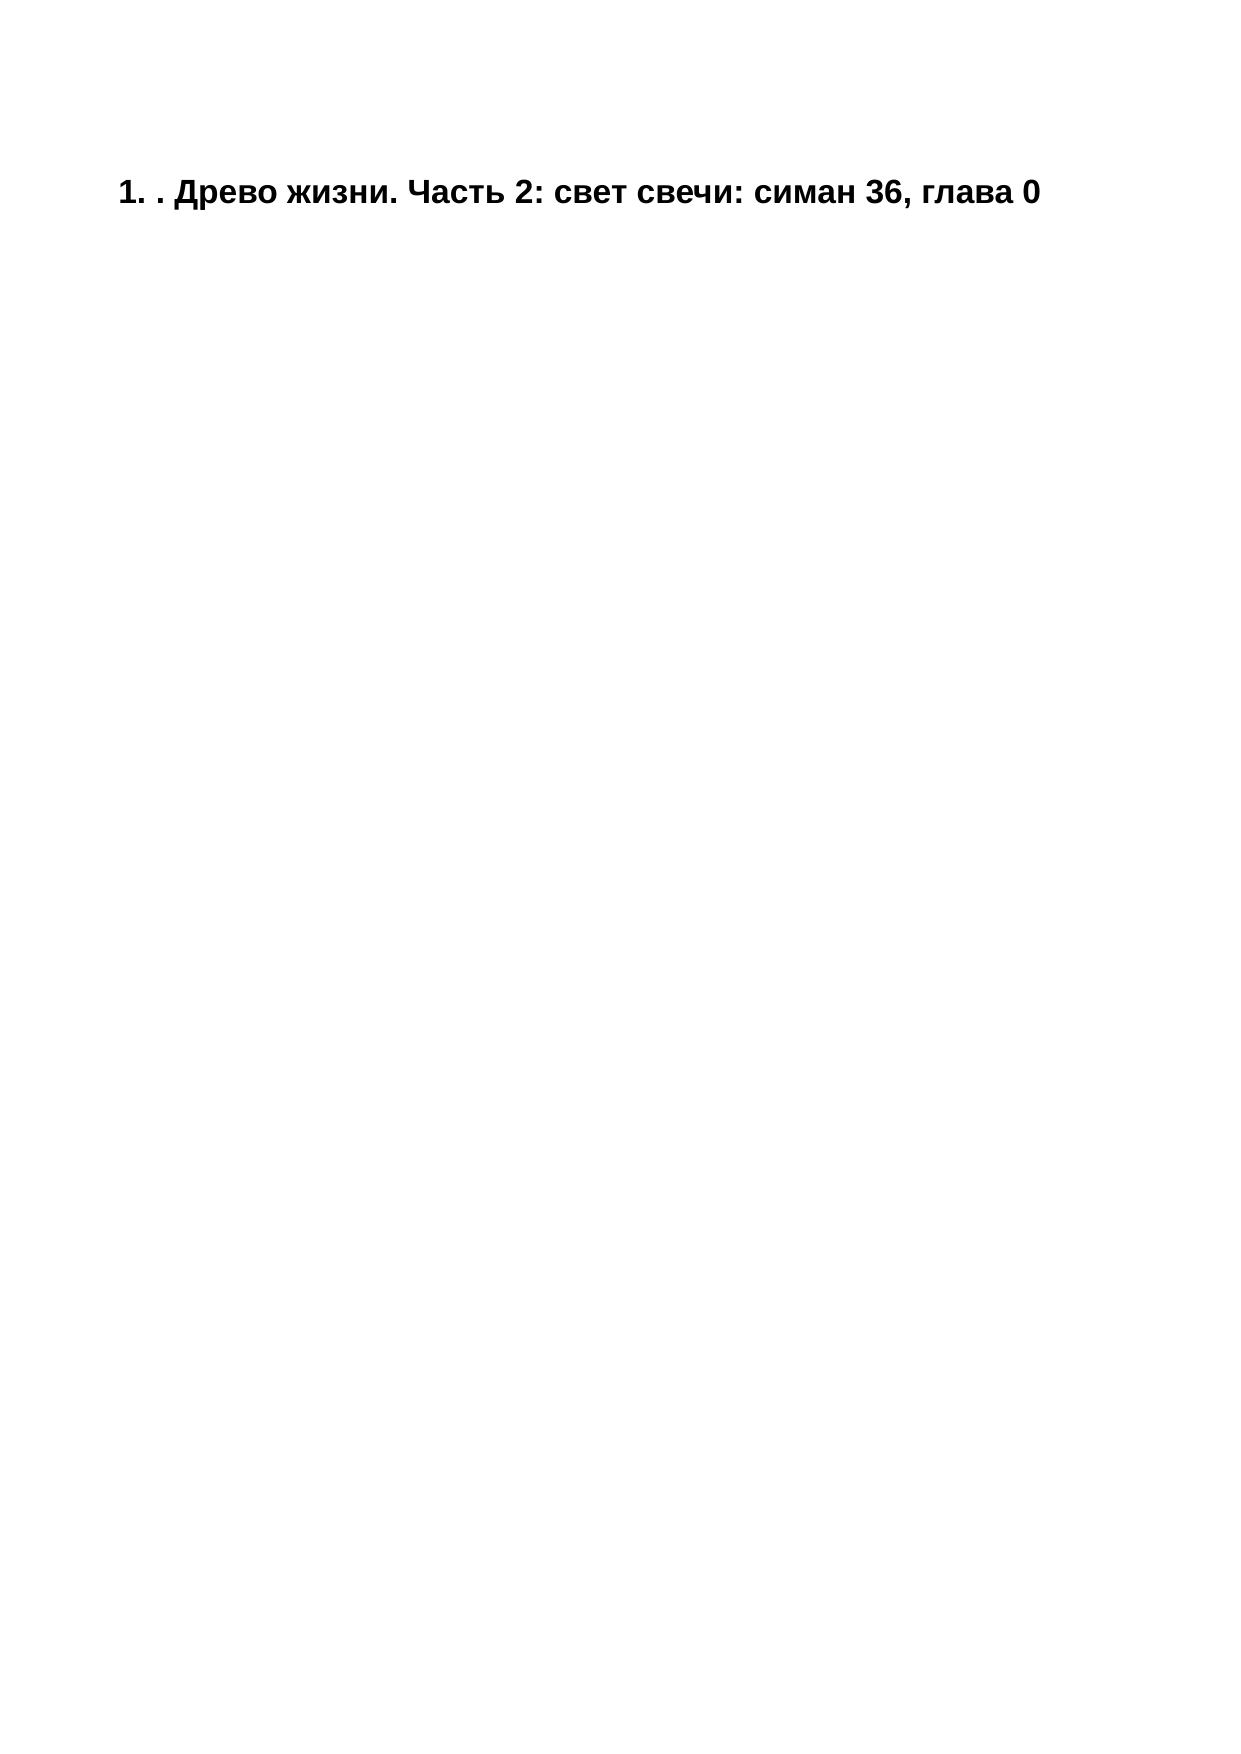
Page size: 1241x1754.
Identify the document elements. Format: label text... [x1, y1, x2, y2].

subtitle . Древо жизни. Часть 2: свет свечи: симан 36, глава 0 [118, 147, 1122, 176]
